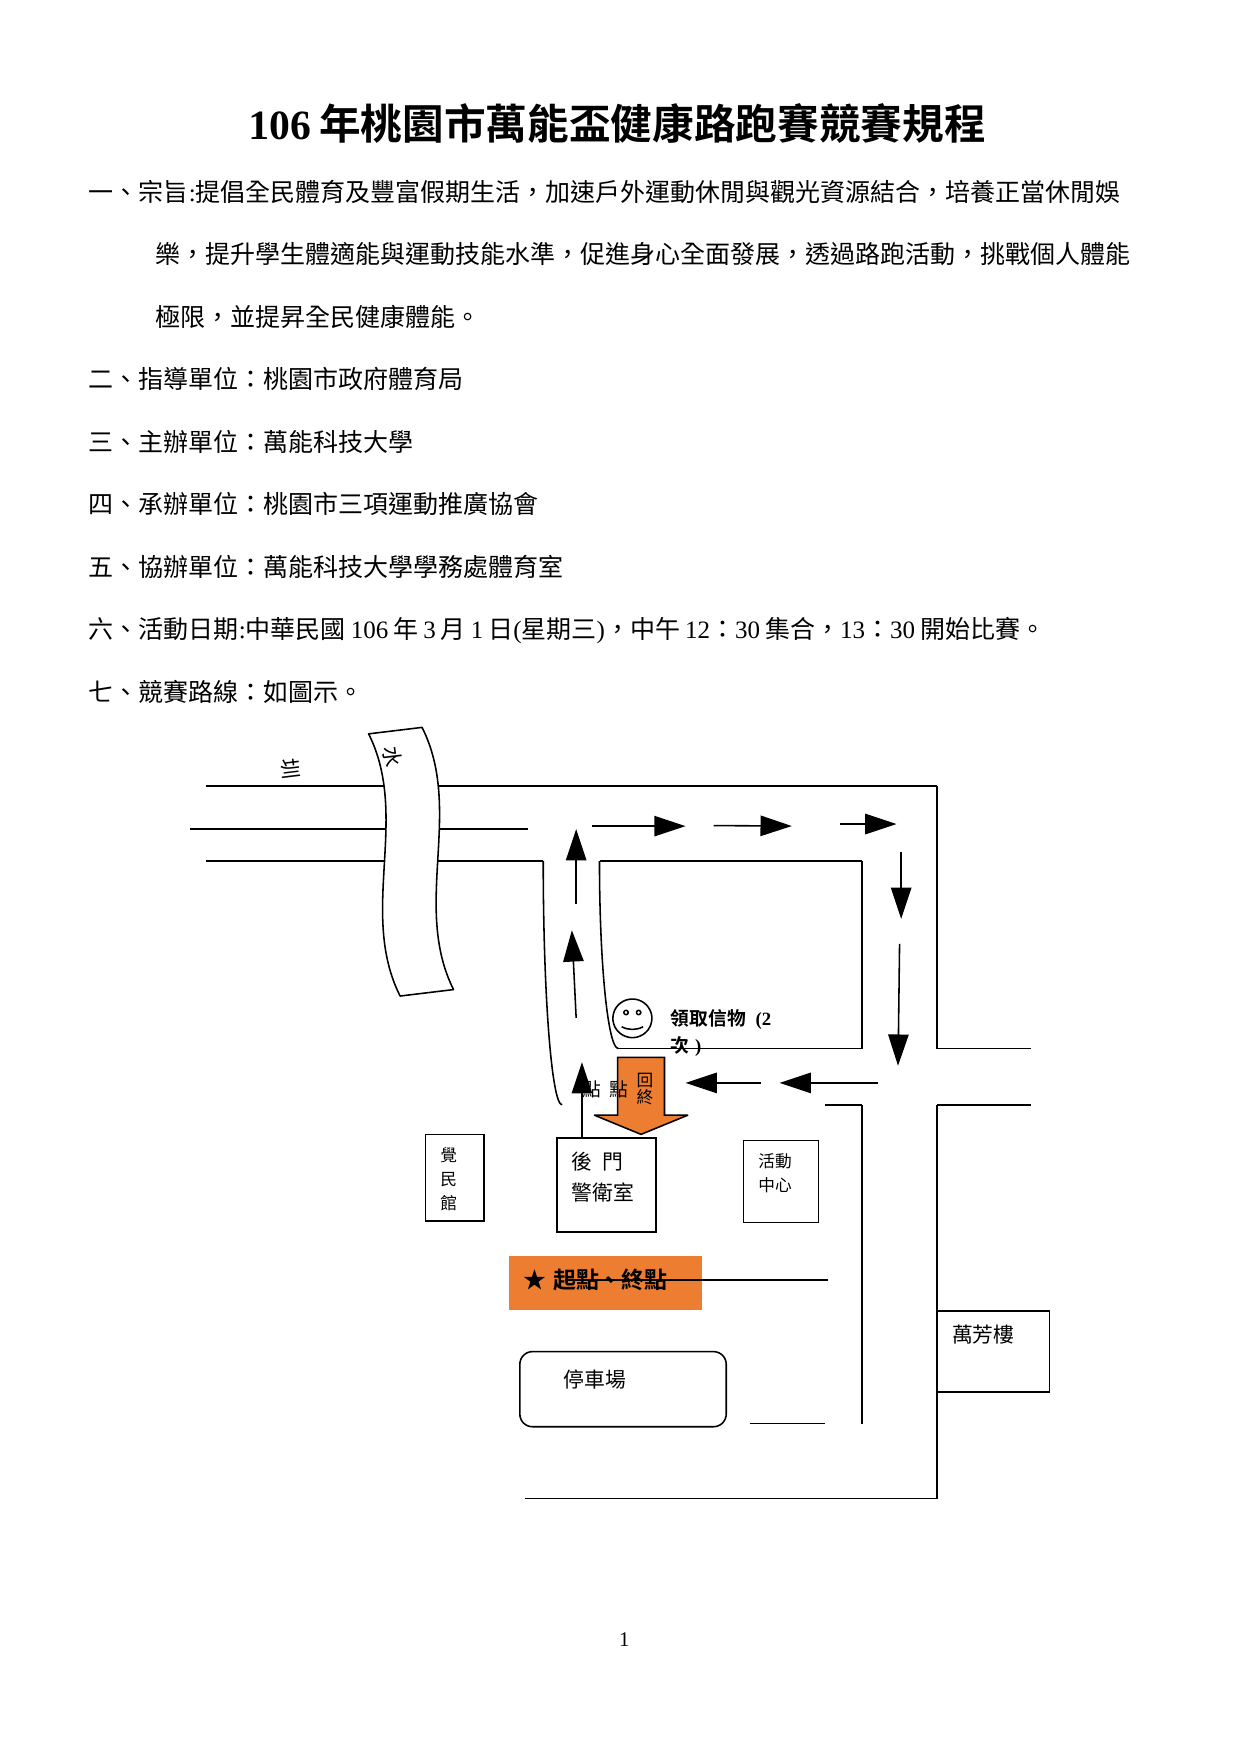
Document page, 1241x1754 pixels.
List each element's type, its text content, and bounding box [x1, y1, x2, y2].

text 六、活動日期:中華民國106年3月1日(星期三)，中午12：30集合，13：30開始比賽。 [89, 586, 1152, 649]
text 二、指導單位：桃園市政府體育局 [89, 336, 1152, 399]
text 七、競賽路線：如圖示。 [89, 649, 1152, 711]
text 三、主辦單位：萬能科技大學 [89, 399, 1152, 461]
text 四、承辦單位：桃園市三項運動推廣協會 [89, 461, 1152, 524]
text 106年桃園市萬能盃健康路跑賽競賽規程 [89, 101, 1145, 149]
text 一、宗旨:提倡全民體育及豐富假期生活，加速戶外運動休閒與觀光資源結合，培養正當休閒娛 樂，提升學生體適能與運動技能水準，促進身心全面發展，透過路跑活動，挑戰個人體能極限，並提昇全民健康體能。 [89, 149, 1152, 336]
text 五、協辦單位：萬能科技大學學務處體育室 [89, 524, 1152, 586]
